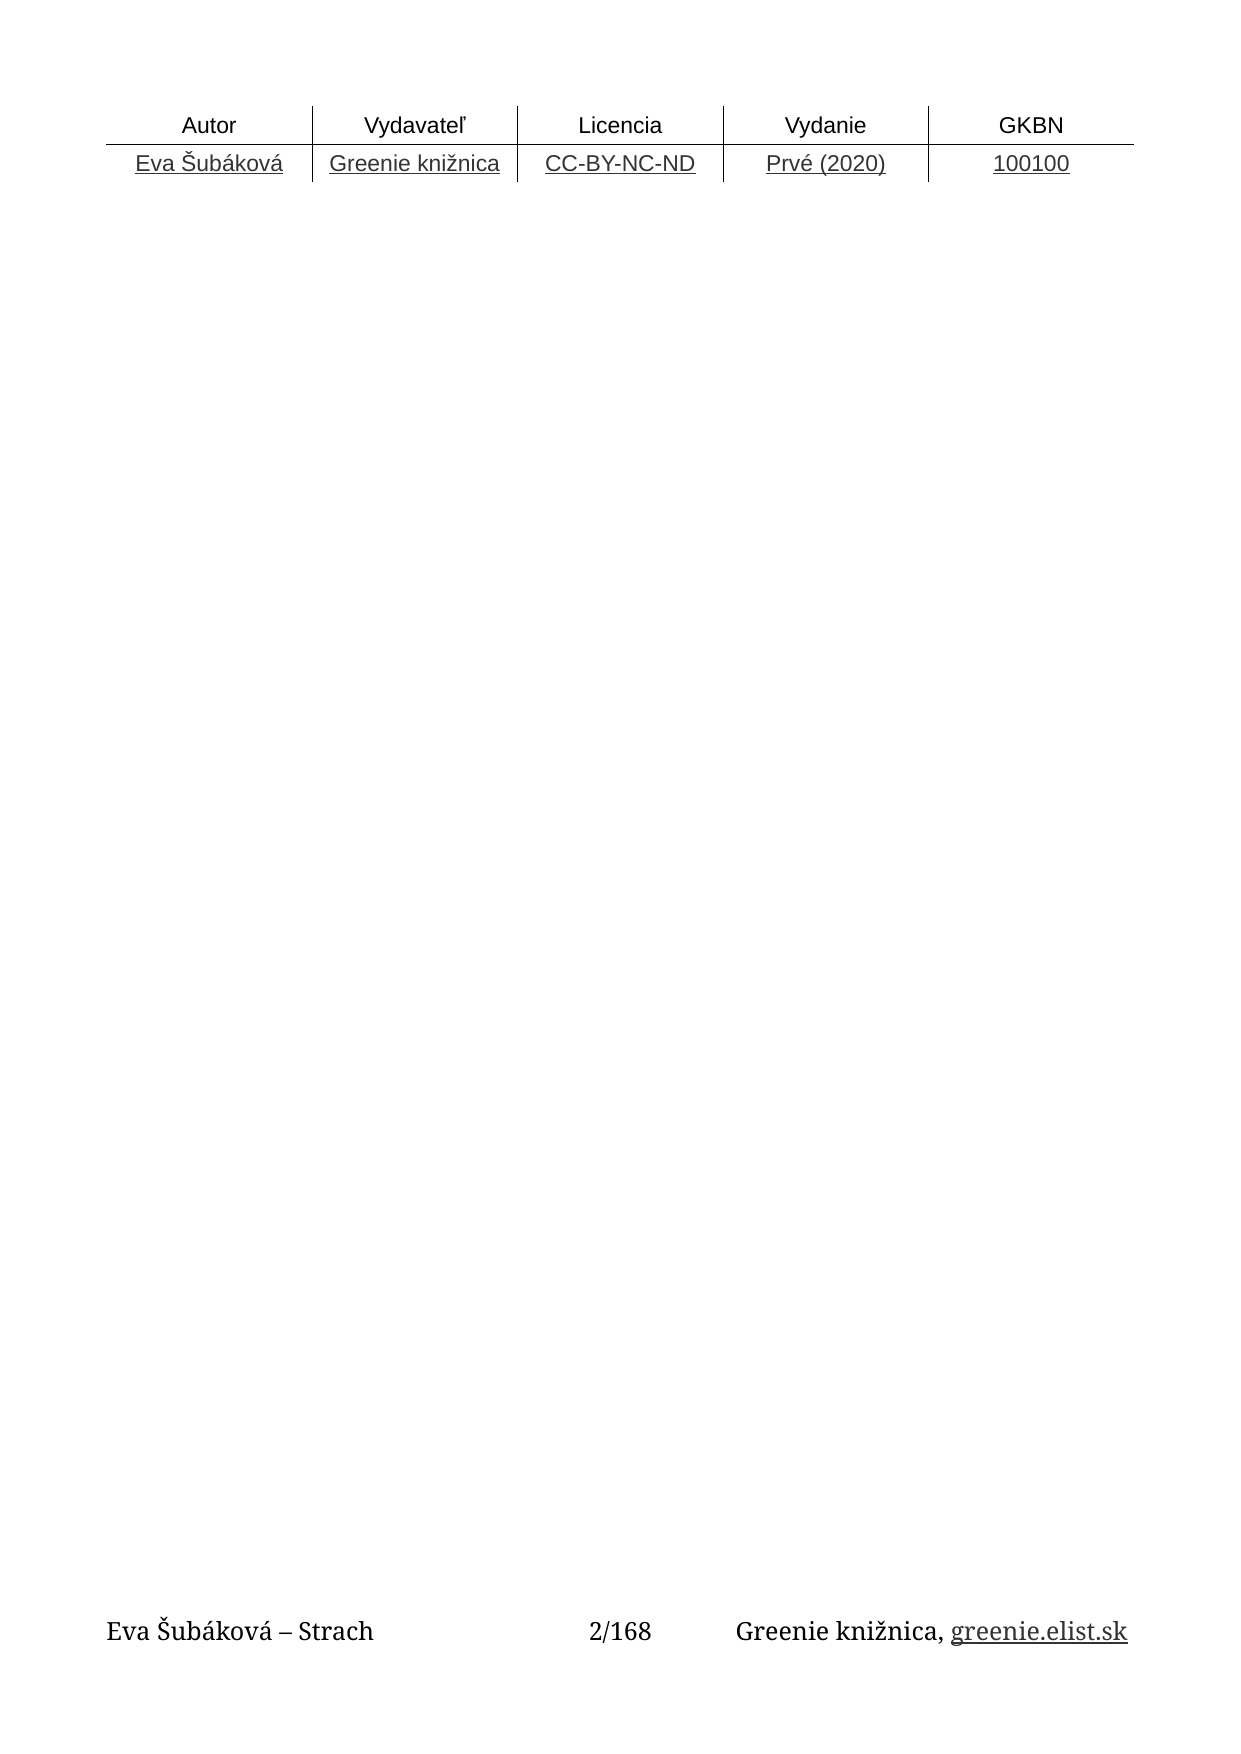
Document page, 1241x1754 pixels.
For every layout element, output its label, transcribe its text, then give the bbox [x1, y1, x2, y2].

table_header Vydanie [724, 106, 928, 144]
table_cell Eva Šubáková [106, 145, 312, 182]
table_cell CC-BY-NC-ND [518, 145, 723, 182]
table_cell 100100 [929, 145, 1134, 182]
table_cell Prvé (2020) [724, 145, 928, 182]
table_header GKBN [929, 106, 1134, 144]
table_header Licencia [518, 106, 723, 144]
table_header Vydavateľ [313, 106, 517, 144]
table_cell Greenie knižnica [313, 145, 517, 182]
table_header Autor [106, 106, 312, 144]
